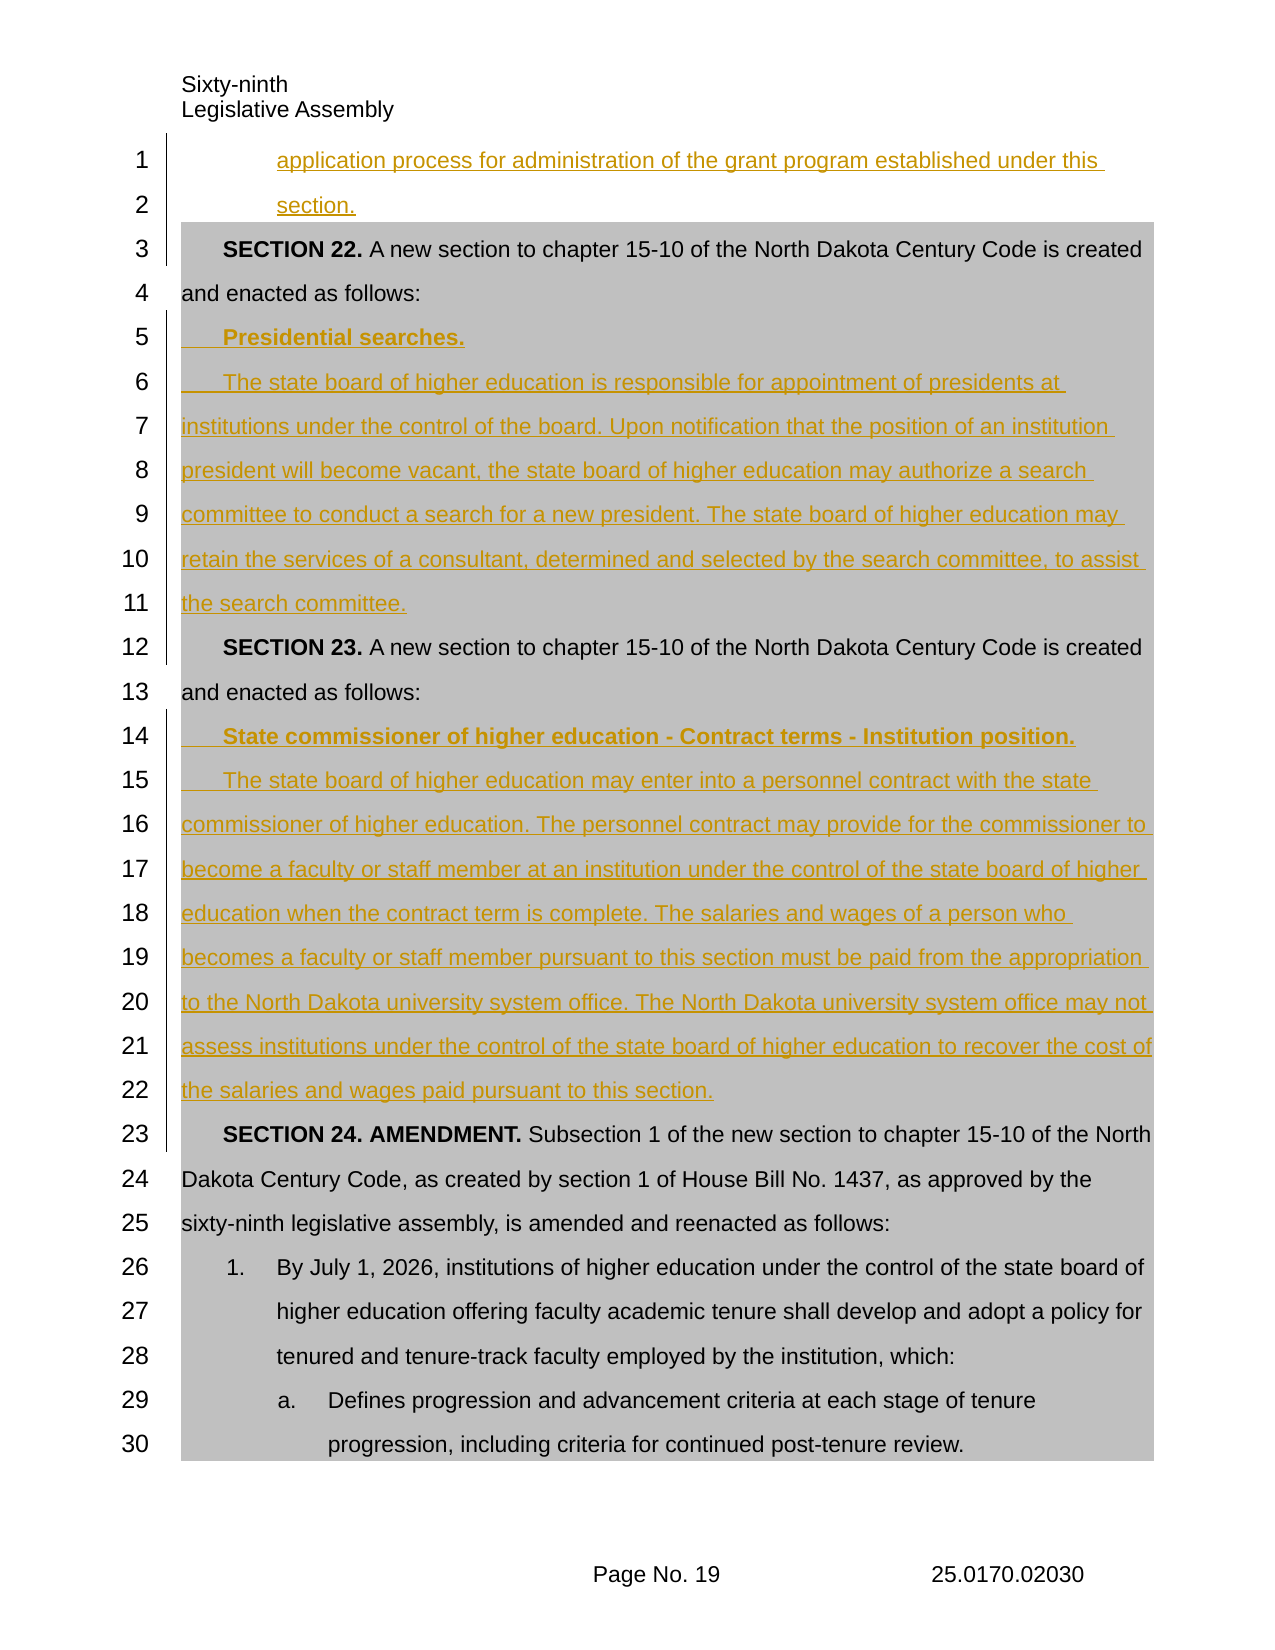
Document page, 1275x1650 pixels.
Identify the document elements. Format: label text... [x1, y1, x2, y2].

text application process for administration of the grant program established under this section. [181, 133, 1154, 222]
text a. Defines progression and advancement criteria at each stage of tenure progression, including criteria for continued post-tenure review. [181, 1373, 1154, 1461]
text SECTION 22. A new section to chapter 15‑10 of the North Dakota Century Code is created and enacted as follows: [181, 222, 1154, 310]
subtitle State commissioner of higher education - Contract terms - Institution position. [181, 709, 1154, 753]
text SECTION 24. AMENDMENT. Subsection 1 of the new section to chapter 15‑10 of the North Dakota Century Code, as created by section 1 of House Bill No. 1437, as approved by the sixty‑ninth legislative assembly, is amended and reenacted as follows: [181, 1107, 1154, 1240]
text 1. By July 1, 2026, institutions of higher education under the control of the state board of higher education offering faculty academic tenure shall develop and adopt a policy for tenured and tenure-track faculty employed by the institution, which: [181, 1240, 1154, 1373]
subtitle Presidential searches. [181, 310, 1154, 355]
text The state board of higher education is responsible for appointment of presidents at institutions under the control of the board. Upon notification that the position of an institution president will become vacant, the state board of higher education may authorize a search committee to conduct a search for a new president. The state board of higher education may retain the services of a consultant, determined and selected by the search committee, to assist the search committee. [181, 355, 1154, 620]
text SECTION 23. A new section to chapter 15‑10 of the North Dakota Century Code is created and enacted as follows: [181, 620, 1154, 709]
text The state board of higher education may enter into a personnel contract with the state commissioner of higher education. The personnel contract may provide for the commissioner to become a faculty or staff member at an institution under the control of the state board of higher education when the contract term is complete. The salaries and wages of a person who becomes a faculty or staff member pursuant to this section must be paid from the appropriation to the North Dakota university system office. The North Dakota university system office may not assess institutions under the control of the state board of higher education to recover the cost of the salaries and wages paid pursuant to this section. [181, 753, 1154, 1107]
